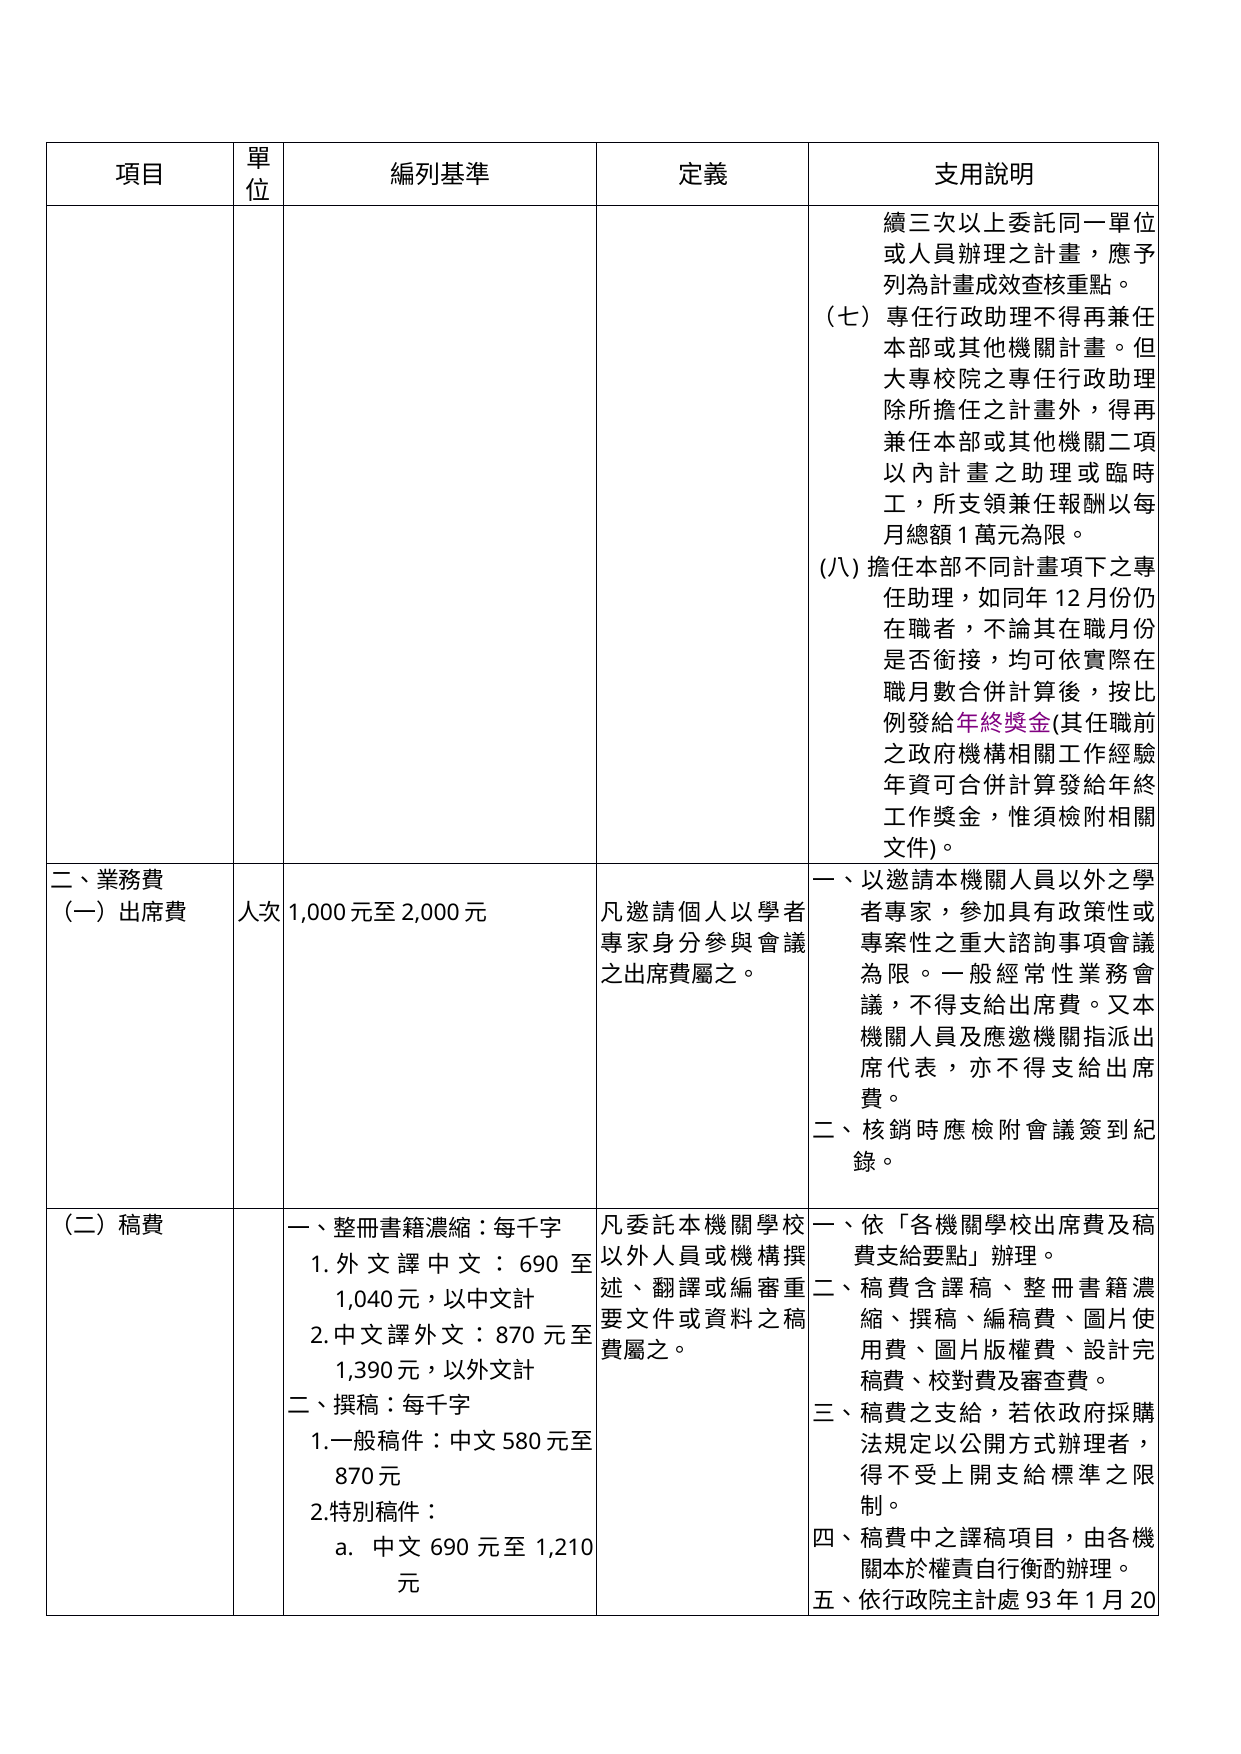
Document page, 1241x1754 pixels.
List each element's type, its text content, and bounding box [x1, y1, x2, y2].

table_cell [597, 206, 808, 863]
table_cell 二、業務費 （一）出席費 [47, 864, 233, 1207]
table_cell [234, 1209, 283, 1615]
table_cell 1,000元至2,000元 [284, 864, 596, 1207]
table_cell 一、整冊書籍濃縮：每千字 1.外文譯中文：690至1,040元，以中文計 2.中文譯外文：870元至1,390元，以外文計 二、撰稿：每千字 1.一般稿件：中文580元至870元 2.特別稿件： 中文690元至1,210元 外文870元至1,390元 三、編稿費： 文字稿：每千字 中文260元至350元 外文350元至580元 2.圖片稿：每張115元至170元 四、圖片使用費：每張 1.一般稿件：230元至920元 2.專業稿件：1,160元至3,470元 五、圖片版權費：2,310元至6,930元 六、設計完稿費： 1.海報：每張4,620元至17,330元 宣傳摺頁： 按頁計酬：每頁920元至2,770元 按件計酬：每件3,470元至11,550元 七、校對費：按稿酬5％至10％支給 八、審查費： 1.按字計酬：每千字中文170元，外文210元 2.按件計酬：中文每件690元；外文每件1,040元 [284, 1209, 596, 1615]
table_cell 凡委託本機關學校以外人員或機構撰述、翻譯或編審重要文件或資料之稿費屬之。 [597, 1209, 808, 1615]
table_cell 續三次以上委託同一單位或人員辦理之計畫，應予列為計畫成效查核重點。 （七）專任行政助理不得再兼任本部或其他機關計畫。但大專校院之專任行政助理除所擔任之計畫外，得再兼任本部或其他機關二項以內計畫之助理或臨時工，所支領兼任報酬以每月總額1萬元為限。 (八) 擔任本部不同計畫項下之專任助理，如同年12月份仍在職者，不論其在職月份是否銜接，均可依實際在職月數合併計算後，按比例發給年終獎金(其任職前之政府機構相關工作經驗年資可合併計算發給年終工作獎金，惟須檢附相關文件)。 [809, 206, 1158, 863]
table_cell 一、依「各機關學校出席費及稿費支給要點」辦理。 稿費含譯稿、整冊書籍濃縮、撰稿、編稿費、圖片使用費、圖片版權費、設計完稿費、校對費及審查費。 稿費之支給，若依政府採購法規定以公開方式辦理者，得不受上開支給標準之限制。 稿費中之譯稿項目，由各機關本於權責自行衡酌辦理。 五、依行政院主計處93年1月20 [809, 1209, 1158, 1615]
table_cell [47, 206, 233, 863]
table_header 定義 [597, 143, 808, 205]
table_cell （二）稿費 [47, 1209, 233, 1615]
table_cell [284, 206, 596, 863]
table_header 支用說明 [809, 143, 1158, 205]
table_cell [234, 206, 283, 863]
table_header 項目 [47, 143, 233, 205]
table_cell 人次 [234, 864, 283, 1207]
table_header 單位 [234, 143, 283, 205]
table_header 編列基準 [284, 143, 596, 205]
table_cell 凡邀請個人以學者專家身分參與會議之出席費屬之。 [597, 864, 808, 1207]
table_cell 一、以邀請本機關人員以外之學者專家，參加具有政策性或專案性之重大諮詢事項會議為限。一般經常性業務會議，不得支給出席費。又本機關人員及應邀機關指派出席代表，亦不得支給出席費。 核銷時應檢附會議簽到紀錄。 [809, 864, 1158, 1207]
